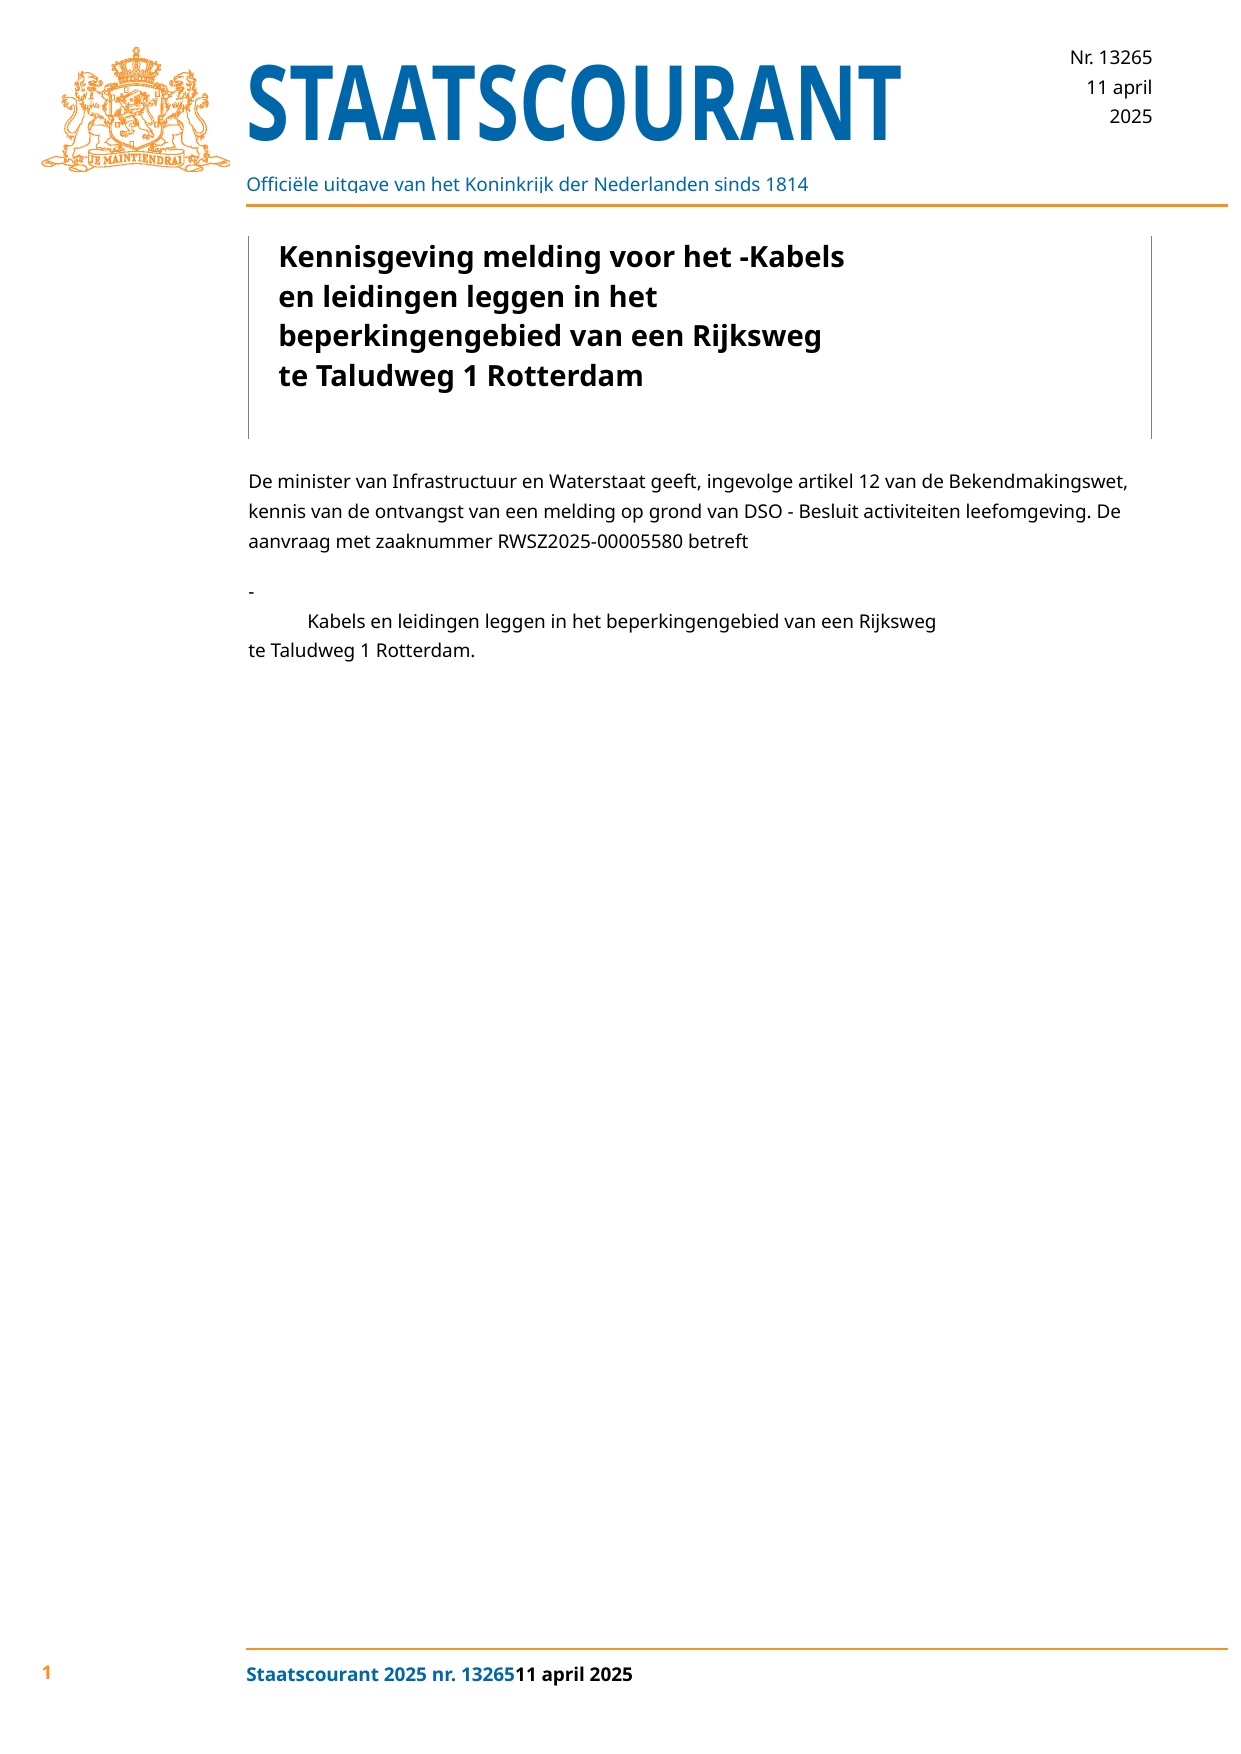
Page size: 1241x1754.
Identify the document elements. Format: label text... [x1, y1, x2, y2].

picture [912, 236, 1090, 414]
list Kabels en leidingen leggen in het beperkingengebied van een Rijksweg [248, 608, 1152, 633]
text te Taludweg 1 Rotterdam. [248, 637, 1152, 663]
table_header Kennisgeving melding voor het -Kabels en leidingen leggen in het beperkingengebied van een Rijksweg te Taludweg 1 Rotterdam [249, 236, 850, 439]
table_header [850, 236, 912, 413]
picture [41, 47, 231, 172]
table_header [850, 414, 1151, 439]
text De minister van Infrastructuur en Waterstaat geeft, ingevolge artikel 12 van de Bekendmakingswet, kennis van de ontvangst van een melding op grond van DSO - Besluit activiteiten leefomgeving. De aanvraag met zaaknummer RWSZ2025-00005580 betreft [248, 469, 1152, 553]
table_header [1090, 236, 1151, 413]
